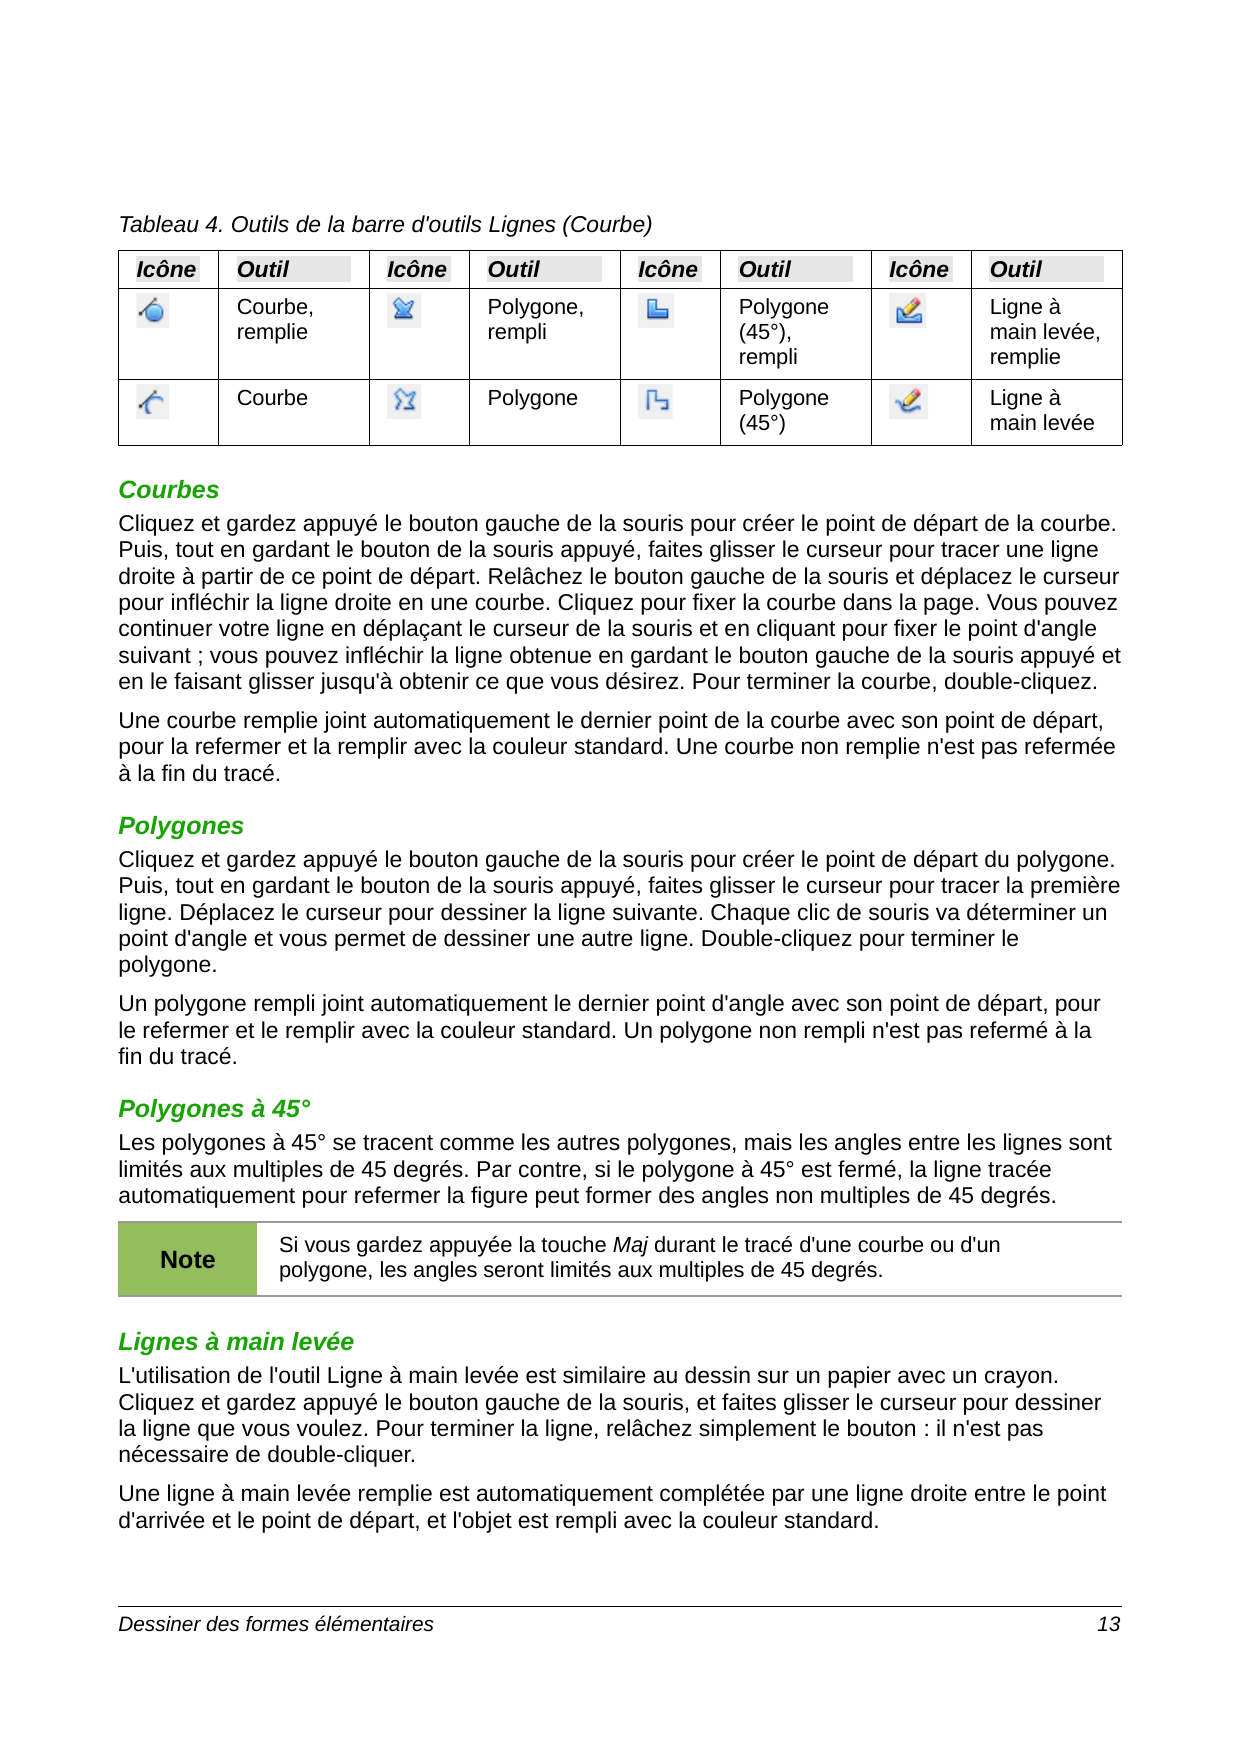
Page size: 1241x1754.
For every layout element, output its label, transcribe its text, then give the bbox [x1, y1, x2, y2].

picture [889, 293, 927, 328]
text Tableau 4. Outils de la barre d'outils Lignes (Courbe) [118, 211, 1122, 237]
table_cell Polygone (45°), rempli [721, 289, 871, 379]
subtitle Polygones [118, 811, 1122, 840]
table_cell Polygone (45°) [721, 380, 871, 445]
text Cliquez et gardez appuyé le bouton gauche de la souris pour créer le point de départ du polygone. Puis, tout en gardant le bouton de la souris appuyé, faites glisser le curseur pour tracer la première ligne. Déplacez le curseur pour dessiner la ligne suivante. Chaque clic de souris va déterminer un point d'angle et vous permet de dessiner une autre ligne. Double-cliquez pour terminer le polygone. [118, 846, 1122, 978]
subtitle Courbes [118, 475, 1122, 504]
picture [638, 384, 673, 419]
table_header Outil [219, 251, 369, 288]
text Une ligne à main levée remplie est automatiquement complétée par une ligne droite entre le point d'arrivée et le point de départ, et l'objet est rempli avec la couleur standard. [118, 1480, 1122, 1533]
table_cell Courbe, remplie [219, 289, 369, 379]
table_cell Ligne à main levée, remplie [972, 289, 1122, 379]
table_cell Courbe [219, 380, 369, 445]
table_cell [872, 380, 971, 445]
subtitle Polygones à 45° [118, 1094, 1122, 1123]
table_header Outil [972, 251, 1122, 288]
picture [889, 384, 929, 419]
text Une courbe remplie joint automatiquement le dernier point de la courbe avec son point de départ, pour la refermer et la remplir avec la couleur standard. Une courbe non remplie n'est pas refermée à la fin du tracé. [118, 707, 1122, 786]
picture [638, 293, 674, 328]
table_cell [119, 289, 218, 379]
text Cliquez et gardez appuyé le bouton gauche de la souris pour créer le point de départ de la courbe. Puis, tout en gardant le bouton de la souris appuyé, faites glisser le curseur pour tracer une ligne droite à partir de ce point de départ. Relâchez le bouton gauche de la souris et déplacez le curseur pour infléchir la ligne droite en une courbe. Cliquez pour fixer la courbe dans la page. Vous pouvez continuer votre ligne en déplaçant le curseur de la souris et en cliquant pour fixer le point d'angle suivant ; vous pouvez infléchir la ligne obtenue en gardant le bouton gauche de la souris appuyé et en le faisant glisser jusqu'à obtenir ce que vous désirez. Pour terminer la courbe, double-cliquez. [118, 510, 1122, 694]
table_header Icône [872, 251, 971, 288]
text L'utilisation de l'outil Ligne à main levée est similaire au dessin sur un papier avec un crayon. Cliquez et gardez appuyé le bouton gauche de la souris, et faites glisser le curseur pour dessiner la ligne que vous voulez. Pour terminer la ligne, relâchez simplement le bouton : il n'est pas nécessaire de double-cliquer. [118, 1362, 1122, 1468]
table_header Outil [470, 251, 620, 288]
table_header Si vous gardez appuyée la touche Maj durant le tracé d'une courbe ou d'un polygone, les angles seront limités aux multiples de 45 degrés. [258, 1223, 1122, 1295]
table_cell Polygone, rempli [470, 289, 620, 379]
table_header Icône [621, 251, 720, 288]
table_cell [370, 380, 469, 445]
subtitle Lignes à main levée [118, 1327, 1122, 1356]
table_cell [872, 289, 971, 379]
picture [136, 293, 170, 328]
table_cell Ligne à main levée [972, 380, 1122, 445]
table_cell [370, 289, 469, 379]
table_header Icône [119, 251, 218, 288]
text Les polygones à 45° se tracent comme les autres polygones, mais les angles entre les lignes sont limités aux multiples de 45 degrés. Par contre, si le polygone à 45° est fermé, la ligne tracée automatiquement pour refermer la figure peut former des angles non multiples de 45 degrés. [118, 1129, 1122, 1208]
picture [136, 384, 170, 419]
table_cell [119, 380, 218, 445]
table_header Outil [721, 251, 871, 288]
picture [387, 384, 422, 419]
table_cell [621, 289, 720, 379]
picture [387, 293, 422, 328]
table_cell Polygone [470, 380, 620, 445]
table_header Icône [370, 251, 469, 288]
table_cell [621, 380, 720, 445]
text Un polygone rempli joint automatiquement le dernier point d'angle avec son point de départ, pour le refermer et le remplir avec la couleur standard. Un polygone non rempli n'est pas refermé à la fin du tracé. [118, 990, 1122, 1069]
table_header Note [118, 1223, 257, 1295]
